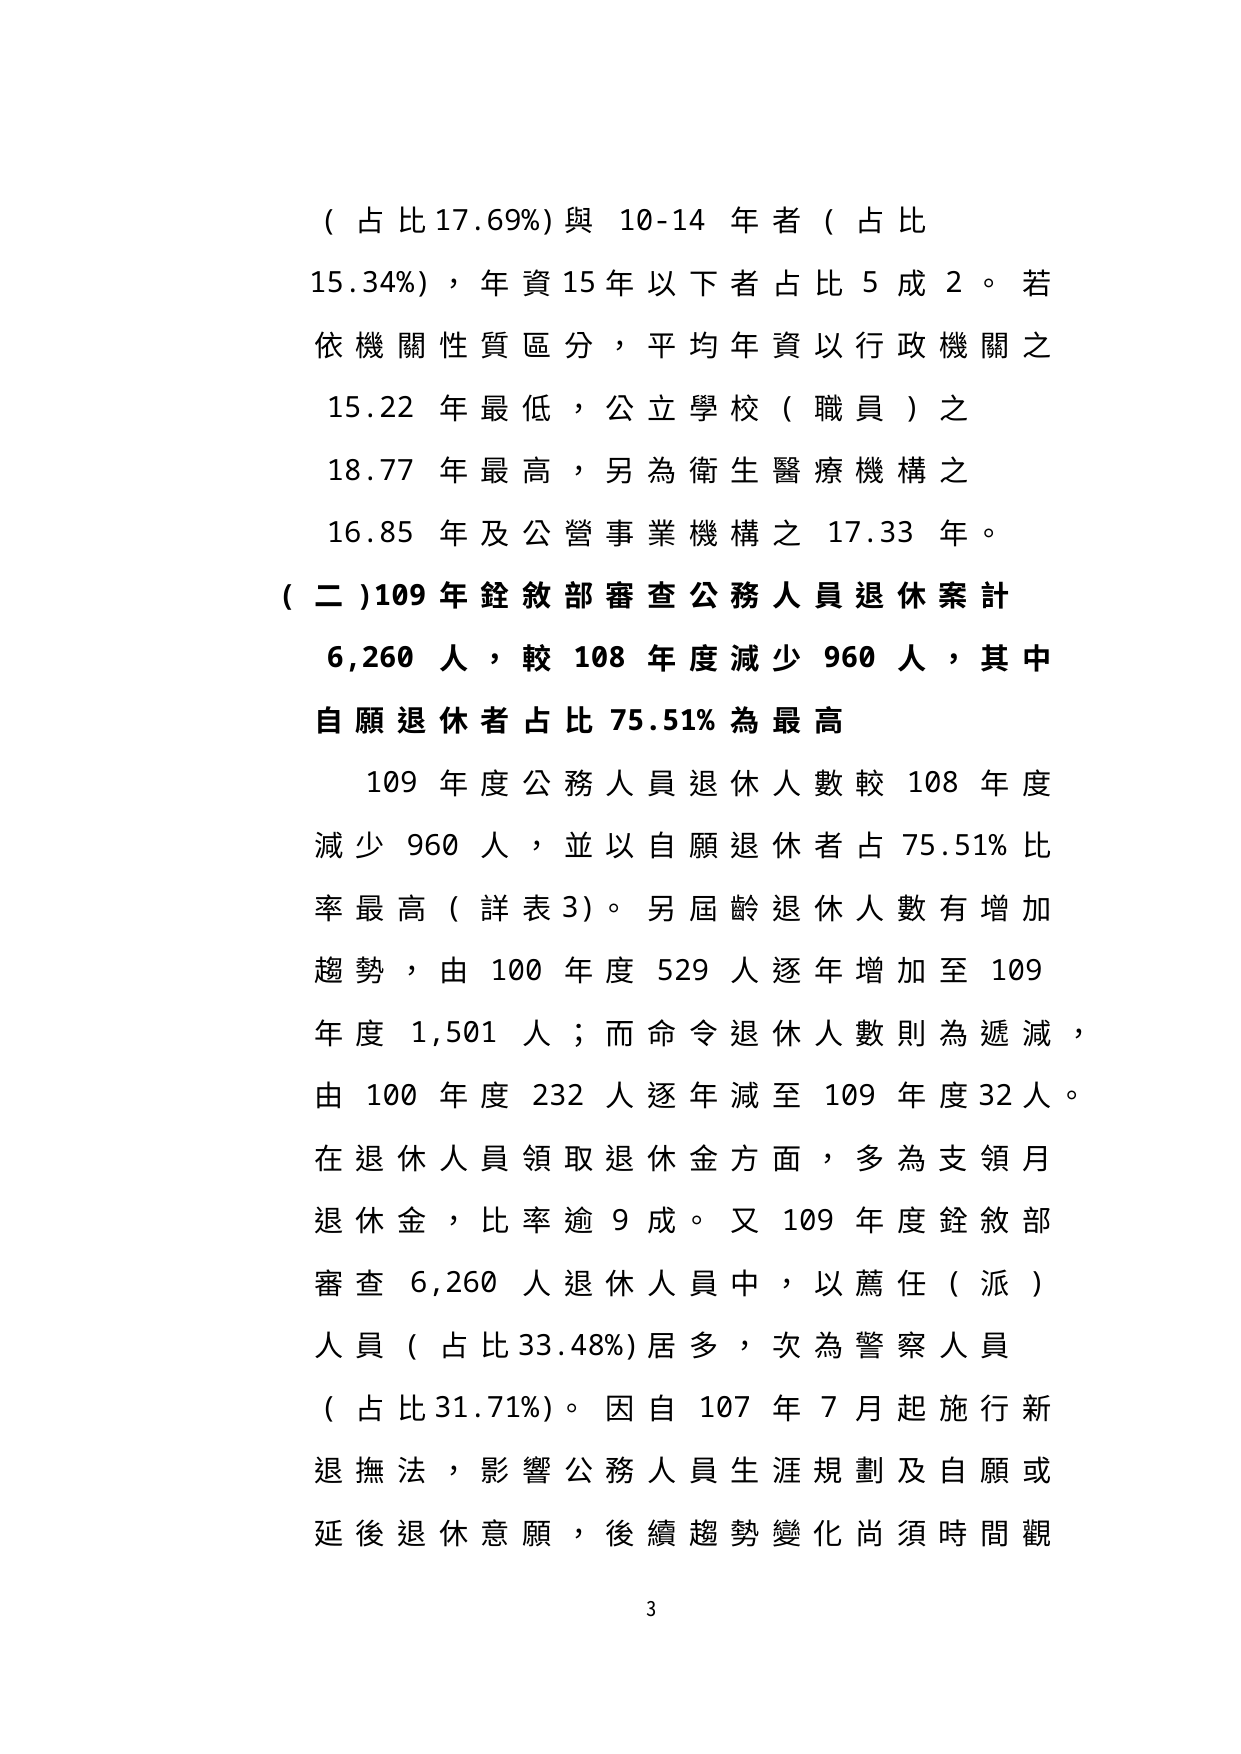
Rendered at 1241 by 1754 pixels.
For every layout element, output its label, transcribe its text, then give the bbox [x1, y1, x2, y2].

text (占比17.69%)與10-14年者(占比15.34%)，年資15年以下者占比5成2。若依機關性質區分，平均年資以行政機關之15.22年最低，公立學校(職員)之18.77年最高，另為衛生醫療機構之16.85年及公營事業機構之17.33年。 [271, 177, 1058, 552]
text 109年度公務人員退休人數較108年度減少960人，並以自願退休者占75.51%比率最高(詳表3)。另屆齡退休人數有增加趨勢，由100年度529人逐年增加至109年度1,501人；而命令退休人數則為遞減，由100年度232人逐年減至109年度32人。在退休人員領取退休金方面，多為支領月退休金，比率逾9成。又109年度銓敘部審查6,260人退休人員中，以薦任(派)人員(占比33.48%)居多，次為警察人員(占比31.71%)。因自107年7月起施行新退撫法，影響公務人員生涯規劃及自願或延後退休意願，後續趨勢變化尚須時間觀察。 [271, 740, 1058, 1552]
text (二)109年銓敘部審查公務人員退休案計6,260人，較108年度減少960人，其中自願退休者占比75.51%為最高 [242, 552, 1058, 740]
